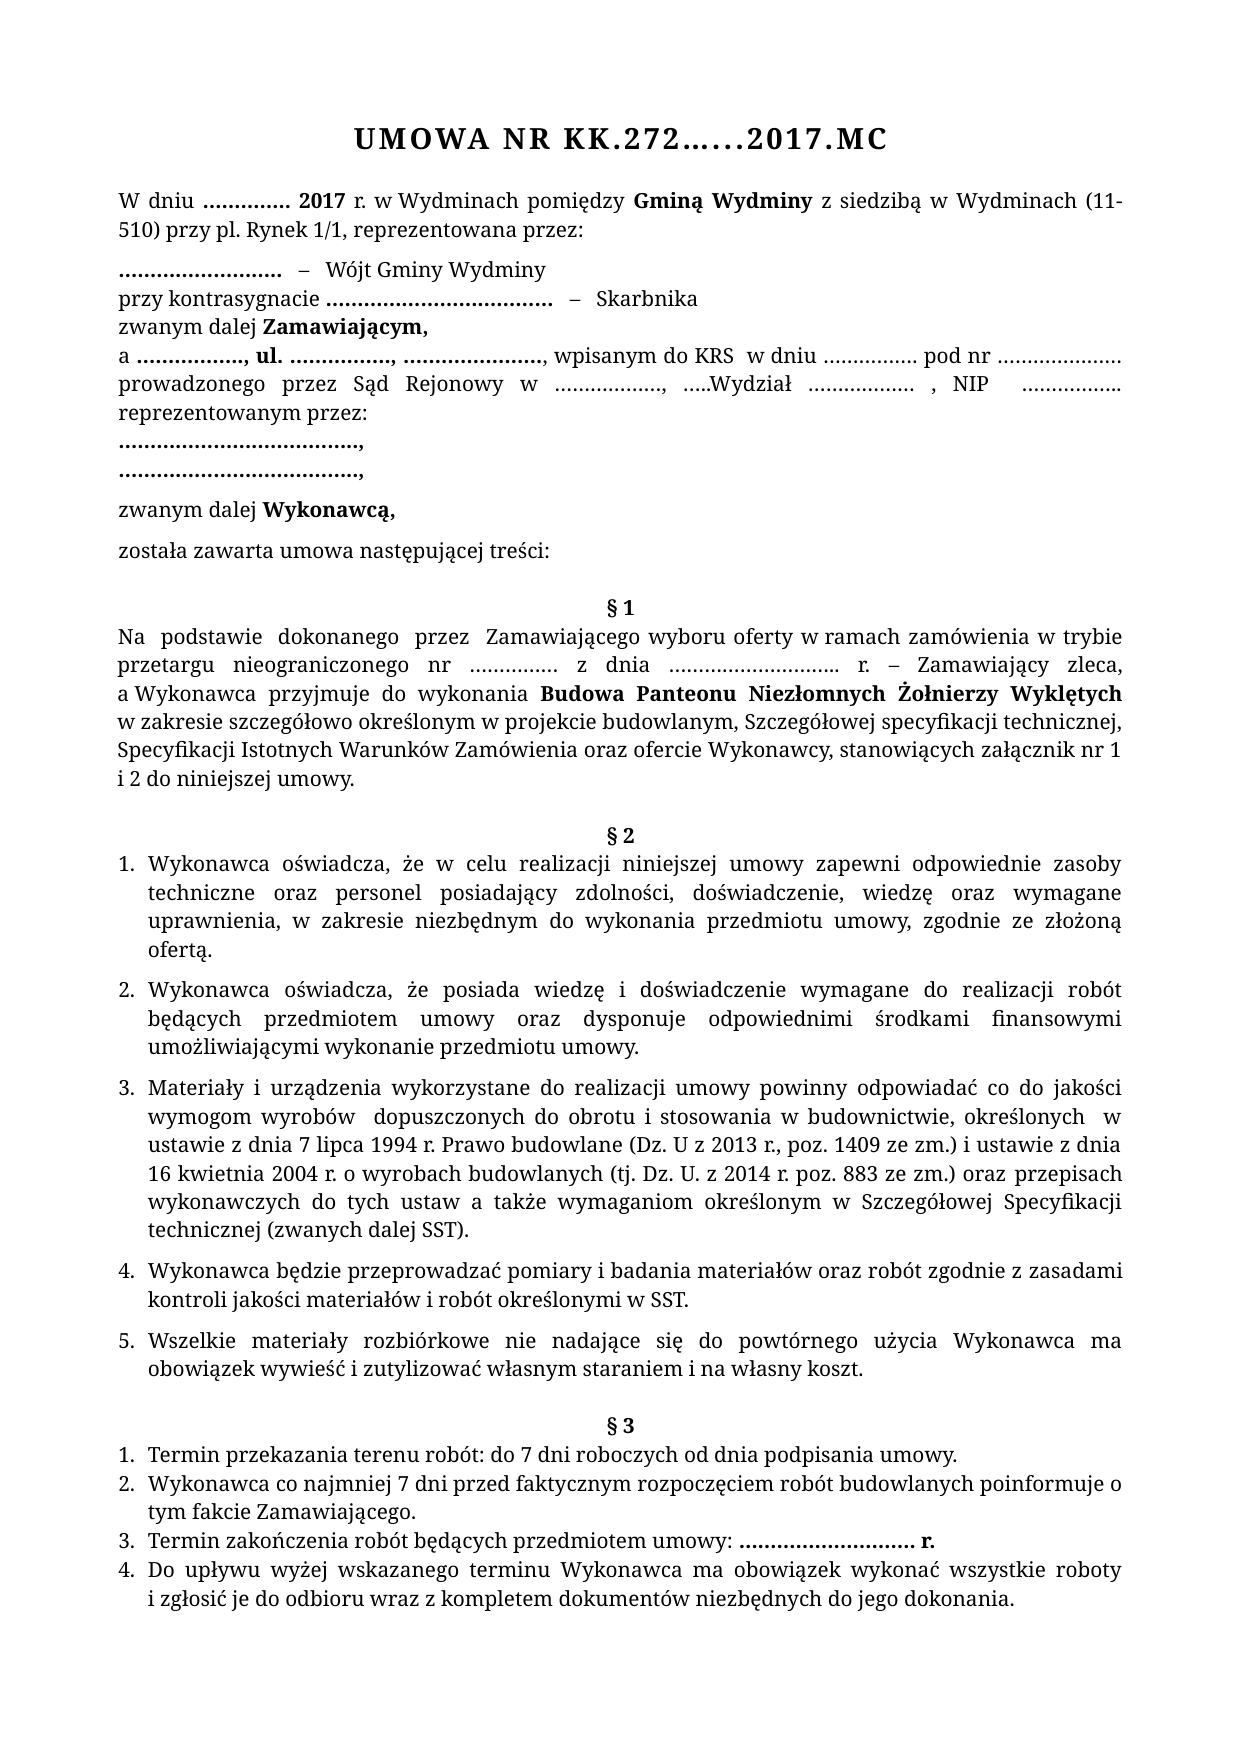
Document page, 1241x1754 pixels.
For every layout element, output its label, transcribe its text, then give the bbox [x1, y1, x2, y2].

text § 2 [118, 821, 1123, 849]
text zwanym dalej Zamawiającym, [118, 312, 1123, 341]
text przy kontrasygnacie ……………………………… – Skarbnika [118, 284, 1123, 312]
list Wykonawca oświadcza, że posiada wiedzę i doświadczenie wymagane do realizacji robót będących przedmiotem umowy oraz dysponuje odpowiednimi środkami finansowymi umożliwiającymi wykonanie przedmiotu umowy. [118, 976, 1123, 1061]
list Materiały i urządzenia wykorzystane do realizacji umowy powinny odpowiadać co do jakości wymogom wyrobów dopuszczonych do obrotu i stosowania w budownictwie, określonych w ustawie z dnia 7 lipca 1994 r. Prawo budowlane (Dz. U z 2013 r., poz. 1409 ze zm.) i ustawie z dnia 16 kwietnia 2004 r. o wyrobach budowlanych (tj. Dz. U. z 2014 r. poz. 883 ze zm.) oraz przepisach wykonawczych do tych ustaw a także wymaganiom określonym w Szczegółowej Specyfikacji technicznej (zwanych dalej SST). [118, 1073, 1123, 1244]
list Termin przekazania terenu robót: do 7 dni roboczych od dnia podpisania umowy. [118, 1440, 1123, 1468]
text W dniu ………….. 2017 r. w Wydminach pomiędzy Gminą Wydminy z siedzibą w Wydminach (11-510) przy pl. Rynek 1/1, reprezentowana przez: [118, 186, 1123, 243]
text ……………………………….., [118, 426, 1123, 455]
text § 3 [118, 1411, 1123, 1440]
text zwanym dalej Wykonawcą, [118, 496, 1118, 524]
list Do upływu wyżej wskazanego terminu Wykonawca ma obowiązek wykonać wszystkie roboty i zgłosić je do odbioru wraz z kompletem dokumentów niezbędnych do jego dokonania. [118, 1555, 1123, 1612]
list Termin zakończenia robót będących przedmiotem umowy: ………………………. r. [118, 1526, 1123, 1555]
text Na podstawie dokonanego przez Zamawiającego wyboru oferty w ramach zamówienia w trybie przetargu nieograniczonego nr …………… z dnia ……………………….. r. – Zamawiający zleca, a Wykonawca przyjmuje do wykonania Budowa Panteonu Niezłomnych Żołnierzy Wyklętych w zakresie szczegółowo określonym w projekcie budowlanym, Szczegółowej specyfikacji technicznej, Specyfikacji Istotnych Warunków Zamówienia oraz ofercie Wykonawcy, stanowiących załącznik nr 1 i 2 do niniejszej umowy. [117, 622, 1123, 792]
text została zawarta umowa następującej treści: [118, 537, 1118, 565]
subtitle UMOWA NR KK.272…...2017.MC [118, 118, 1123, 158]
list Wszelkie materiały rozbiórkowe nie nadające się do powtórnego użycia Wykonawca ma obowiązek wywieść i zutylizować własnym staraniem i na własny koszt. [118, 1326, 1123, 1383]
list Wykonawca będzie przeprowadzać pomiary i badania materiałów oraz robót zgodnie z zasadami kontroli jakości materiałów i robót określonymi w SST. [118, 1257, 1123, 1313]
text ……………………………….., [118, 455, 1123, 483]
text a …………….., ul. ……………., …………………., wpisanym do KRS w dniu ……………. pod nr ………………… prowadzonego przez Sąd Rejonowy w ………………, …..Wydział ……………… , NIP …………….. reprezentowanym przez: [118, 341, 1123, 426]
subtitle …………………….. – Wójt Gminy Wydminy [118, 256, 1123, 284]
list Wykonawca oświadcza, że w celu realizacji niniejszej umowy zapewni odpowiednie zasoby techniczne oraz personel posiadający zdolności, doświadczenie, wiedzę oraz wymagane uprawnienia, w zakresie niezbędnym do wykonania przedmiotu umowy, zgodnie ze złożoną ofertą. [118, 849, 1123, 963]
list Wykonawca co najmniej 7 dni przed faktycznym rozpoczęciem robót budowlanych poinformuje o tym fakcie Zamawiającego. [118, 1469, 1123, 1526]
text § 1 [118, 593, 1123, 622]
